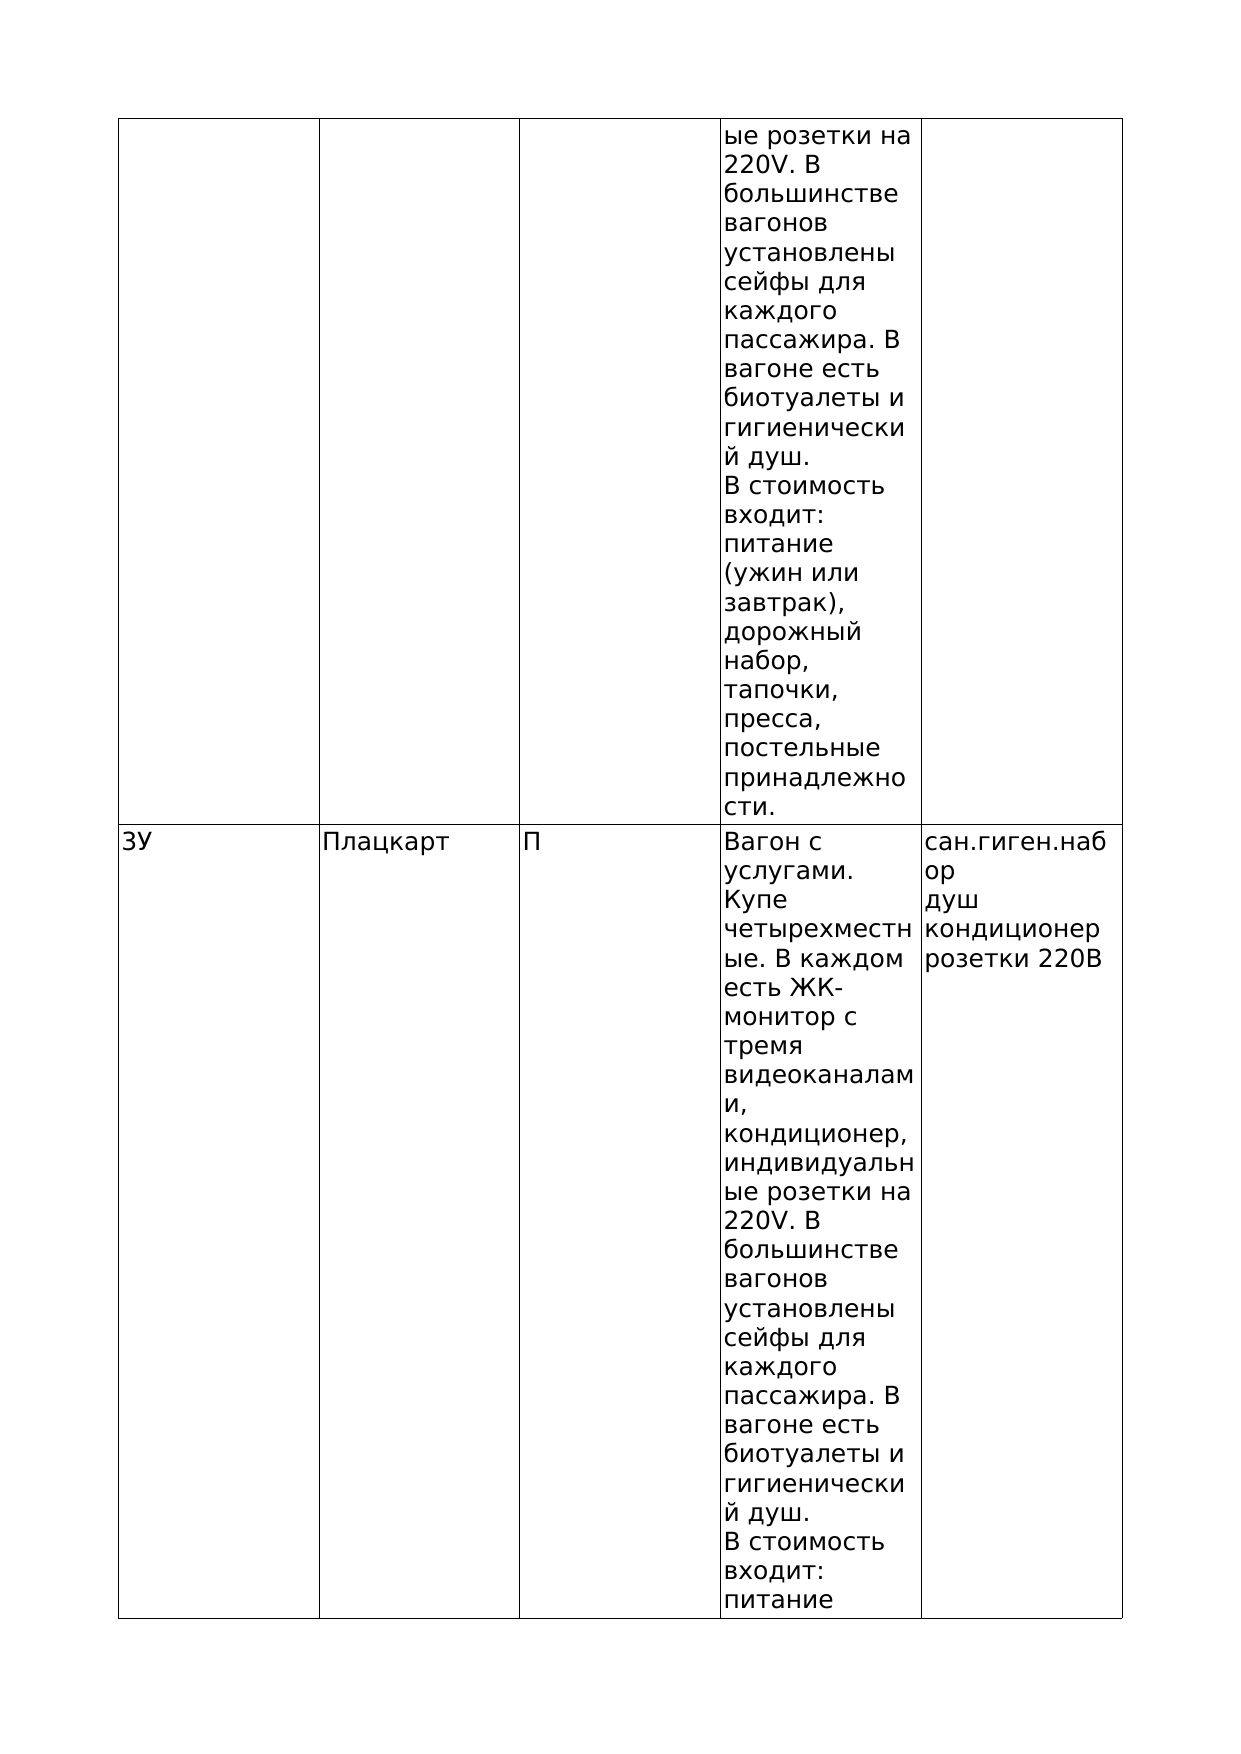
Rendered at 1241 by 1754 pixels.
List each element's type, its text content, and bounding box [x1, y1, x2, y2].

table_cell П [520, 825, 720, 1617]
table_cell Вагон с услугами. Купе четырехместные. В каждом есть ЖК-монитор с тремя видеоканалами, кондиционер, индивидуальные розетки на 220V. В большинстве вагонов установлены сейфы для каждого пассажира. В вагоне есть биотуалеты и гигиенический душ. В стоимость входит: питание [721, 825, 921, 1617]
table_cell [922, 119, 1122, 824]
table_cell [119, 119, 319, 824]
table_cell ые розетки на 220V. В большинстве вагонов установлены сейфы для каждого пассажира. В вагоне есть биотуалеты и гигиенический душ. В стоимость входит: питание (ужин или завтрак), дорожный набор, тапочки, пресса, постельные принадлежности. [721, 119, 921, 824]
table_cell [320, 119, 519, 824]
table_cell Плацкарт [320, 825, 519, 1617]
table_cell сан.гиген.набор душ кондиционер розетки 220В [922, 825, 1122, 1617]
table_cell 3У [119, 825, 319, 1617]
table_cell [520, 119, 720, 824]
